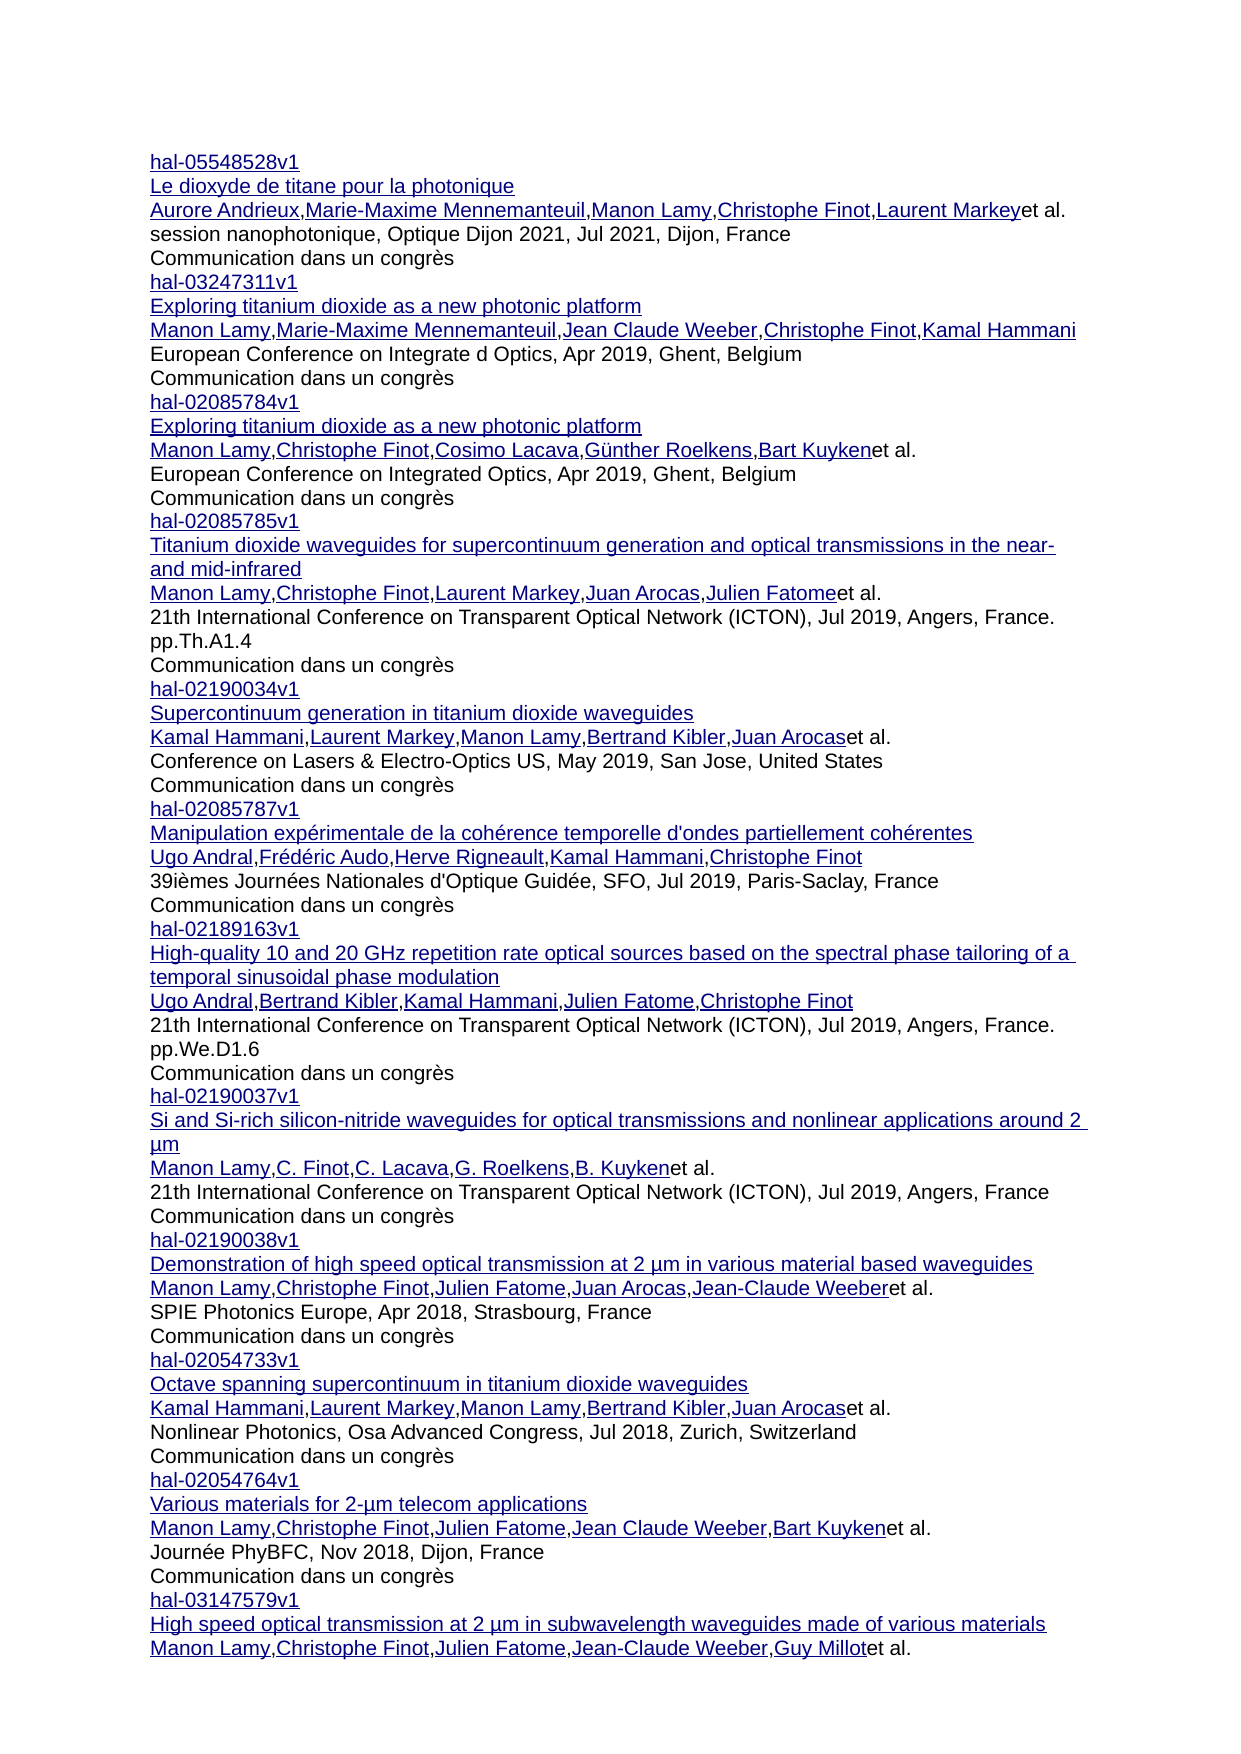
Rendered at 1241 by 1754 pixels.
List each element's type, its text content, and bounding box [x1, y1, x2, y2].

table_cell Titanium dioxide waveguides for supercontinuum generation and optical transmissions in the near-and mid-infrared Manon Lamy,Christophe Finot,Laurent Markey,Juan Arocas,Julien Fatomeet al. 21th International Conference on Transparent Optical Network (ICTON), Jul 2019, Angers, France. pp.Th.A1.4 Communication dans un congrès hal-02190034v1 [150, 533, 1090, 701]
table_cell Si and Si-rich silicon-nitride waveguides for optical transmissions and nonlinear applications around 2 µm Manon Lamy,C. Finot,C. Lacava,G. Roelkens,B. Kuykenet al. 21th International Conference on Transparent Optical Network (ICTON), Jul 2019, Angers, France Communication dans un congrès hal-02190038v1 [150, 1108, 1090, 1252]
table_cell Various materials for 2-µm telecom applications Manon Lamy,Christophe Finot,Julien Fatome,Jean Claude Weeber,Bart Kuykenet al. Journée PhyBFC, Nov 2018, Dijon, France Communication dans un congrès hal-03147579v1 [150, 1492, 1090, 1611]
table_cell Manipulation expérimentale de la cohérence temporelle d'ondes partiellement cohérentes Ugo Andral,Frédéric Audo,Herve Rigneault,Kamal Hammani,Christophe Finot 39ièmes Journées Nationales d'Optique Guidée, SFO, Jul 2019, Paris-Saclay, France Communication dans un congrès hal-02189163v1 [150, 821, 1090, 941]
table_cell High-quality 10 and 20 GHz repetition rate optical sources based on the spectral phase tailoring of a temporal sinusoidal phase modulation Ugo Andral,Bertrand Kibler,Kamal Hammani,Julien Fatome,Christophe Finot 21th International Conference on Transparent Optical Network (ICTON), Jul 2019, Angers, France. pp.We.D1.6 Communication dans un congrès hal-02190037v1 [150, 941, 1090, 1108]
table_cell hal-05548528v1 [150, 150, 1090, 174]
table_cell Exploring titanium dioxide as a new photonic platform Manon Lamy,Christophe Finot,Cosimo Lacava,Günther Roelkens,Bart Kuykenet al. European Conference on Integrated Optics, Apr 2019, Ghent, Belgium Communication dans un congrès hal-02085785v1 [150, 414, 1090, 533]
table_cell Exploring titanium dioxide as a new photonic platform Manon Lamy,Marie-Maxime Mennemanteuil,Jean Claude Weeber,Christophe Finot,Kamal Hammani European Conference on Integrate d Optics, Apr 2019, Ghent, Belgium Communication dans un congrès hal-02085784v1 [150, 294, 1090, 413]
table_cell Demonstration of high speed optical transmission at 2 µm in various material based waveguides Manon Lamy,Christophe Finot,Julien Fatome,Juan Arocas,Jean-Claude Weeberet al. SPIE Photonics Europe, Apr 2018, Strasbourg, France Communication dans un congrès hal-02054733v1 [150, 1252, 1090, 1372]
table_cell Octave spanning supercontinuum in titanium dioxide waveguides Kamal Hammani,Laurent Markey,Manon Lamy,Bertrand Kibler,Juan Arocaset al. Nonlinear Photonics, Osa Advanced Congress, Jul 2018, Zurich, Switzerland Communication dans un congrès hal-02054764v1 [150, 1372, 1090, 1492]
table_cell High speed optical transmission at 2 µm in subwavelength waveguides made of various materials Manon Lamy,Christophe Finot,Julien Fatome,Jean-Claude Weeber,Guy Millotet al. [150, 1611, 1090, 1659]
table_cell Supercontinuum generation in titanium dioxide waveguides Kamal Hammani,Laurent Markey,Manon Lamy,Bertrand Kibler,Juan Arocaset al. Conference on Lasers & Electro-Optics US, May 2019, San Jose, United States Communication dans un congrès hal-02085787v1 [150, 701, 1090, 821]
table_cell Le dioxyde de titane pour la photonique Aurore Andrieux,Marie-Maxime Mennemanteuil,Manon Lamy,Christophe Finot,Laurent Markeyet al. session nanophotonique, Optique Dijon 2021, Jul 2021, Dijon, France Communication dans un congrès hal-03247311v1 [150, 174, 1090, 294]
